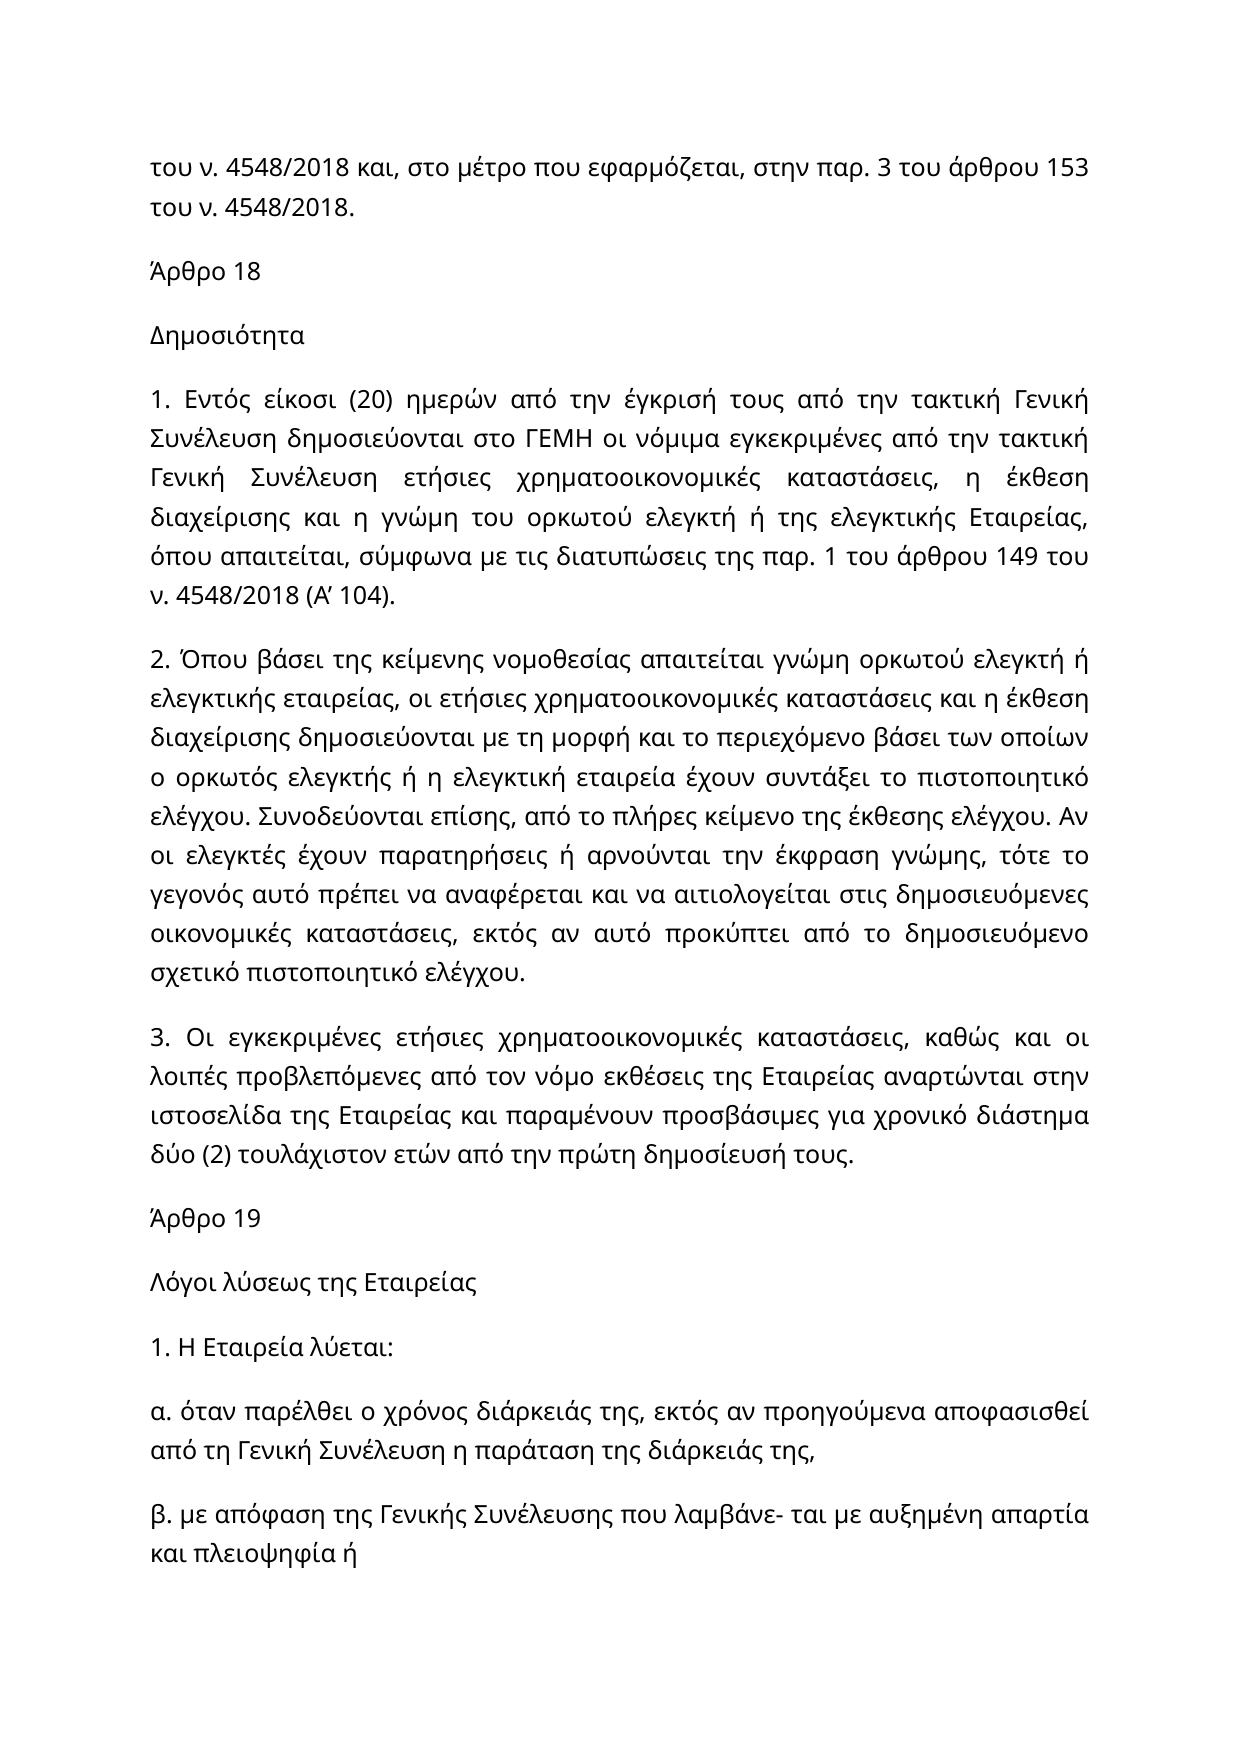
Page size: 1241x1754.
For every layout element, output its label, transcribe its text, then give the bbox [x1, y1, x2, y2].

text του ν. 4548/2018 και, στο μέτρο που εφαρμόζεται, στην παρ. 3 του άρθρου 153 του ν. 4548/2018. [150, 150, 1090, 223]
text 1. Η Εταιρεία λύεται: [150, 1329, 1090, 1363]
text 3. Οι εγκεκριμένες ετήσιες χρηματοοικονομικές καταστάσεις, καθώς και οι λοιπές προβλεπόμενες από τον νόμο εκθέσεις της Εταιρείας αναρτώνται στην ιστοσελίδα της Εταιρείας και παραμένουν προσβάσιμες για χρονικό διάστημα δύο (2) τουλάχιστον ετών από την πρώτη δημοσίευσή τους. [150, 1019, 1090, 1171]
text Άρθρο 19 [150, 1201, 1090, 1235]
text Λόγοι λύσεως της Εταιρείας [150, 1265, 1090, 1299]
text 2. Όπου βάσει της κείμενης νομοθεσίας απαιτείται γνώμη ορκωτού ελεγκτή ή ελεγκτικής εταιρείας, οι ετήσιες χρηματοοικονομικές καταστάσεις και η έκθεση διαχείρισης δημοσιεύονται με τη μορφή και το περιεχόμενο βάσει των οποίων ο ορκωτός ελεγκτής ή η ελεγκτική εταιρεία έχουν συντάξει το πιστοποιητικό ελέγχου. Συνοδεύονται επίσης, από το πλήρες κείμενο της έκθεσης ελέγχου. Αν οι ελεγκτές έχουν παρατηρήσεις ή αρνούνται την έκφραση γνώμης, τότε το γεγονός αυτό πρέπει να αναφέρεται και να αιτιολογείται στις δημοσιευόμενες οικονομικές καταστάσεις, εκτός αν αυτό προκύπτει από το δημοσιευόμενο σχετικό πιστοποιητικό ελέγχου. [150, 642, 1090, 989]
text Άρθρο 18 [150, 253, 1090, 287]
text 1. Εντός είκοσι (20) ημερών από την έγκρισή τους από την τακτική Γενική Συνέλευση δημοσιεύονται στο ΓΕΜΗ οι νόμιμα εγκεκριμένες από την τακτική Γενική Συνέλευση ετήσιες χρηματοοικονομικές καταστάσεις, η έκθεση διαχείρισης και η γνώμη του ορκωτού ελεγκτή ή της ελεγκτικής Εταιρείας, όπου απαιτείται, σύμφωνα με τις διατυπώσεις της παρ. 1 του άρθρου 149 του ν. 4548/2018 (Α’ 104). [150, 382, 1090, 612]
text Δημοσιότητα [150, 317, 1090, 352]
text β. με απόφαση της Γενικής Συνέλευσης που λαμβάνε- ται με αυξημένη απαρτία και πλειοψηφία ή [150, 1497, 1090, 1570]
text α. όταν παρέλθει ο χρόνος διάρκειάς της, εκτός αν προηγούμενα αποφασισθεί από τη Γενική Συνέλευση η παράταση της διάρκειάς της, [150, 1393, 1090, 1467]
